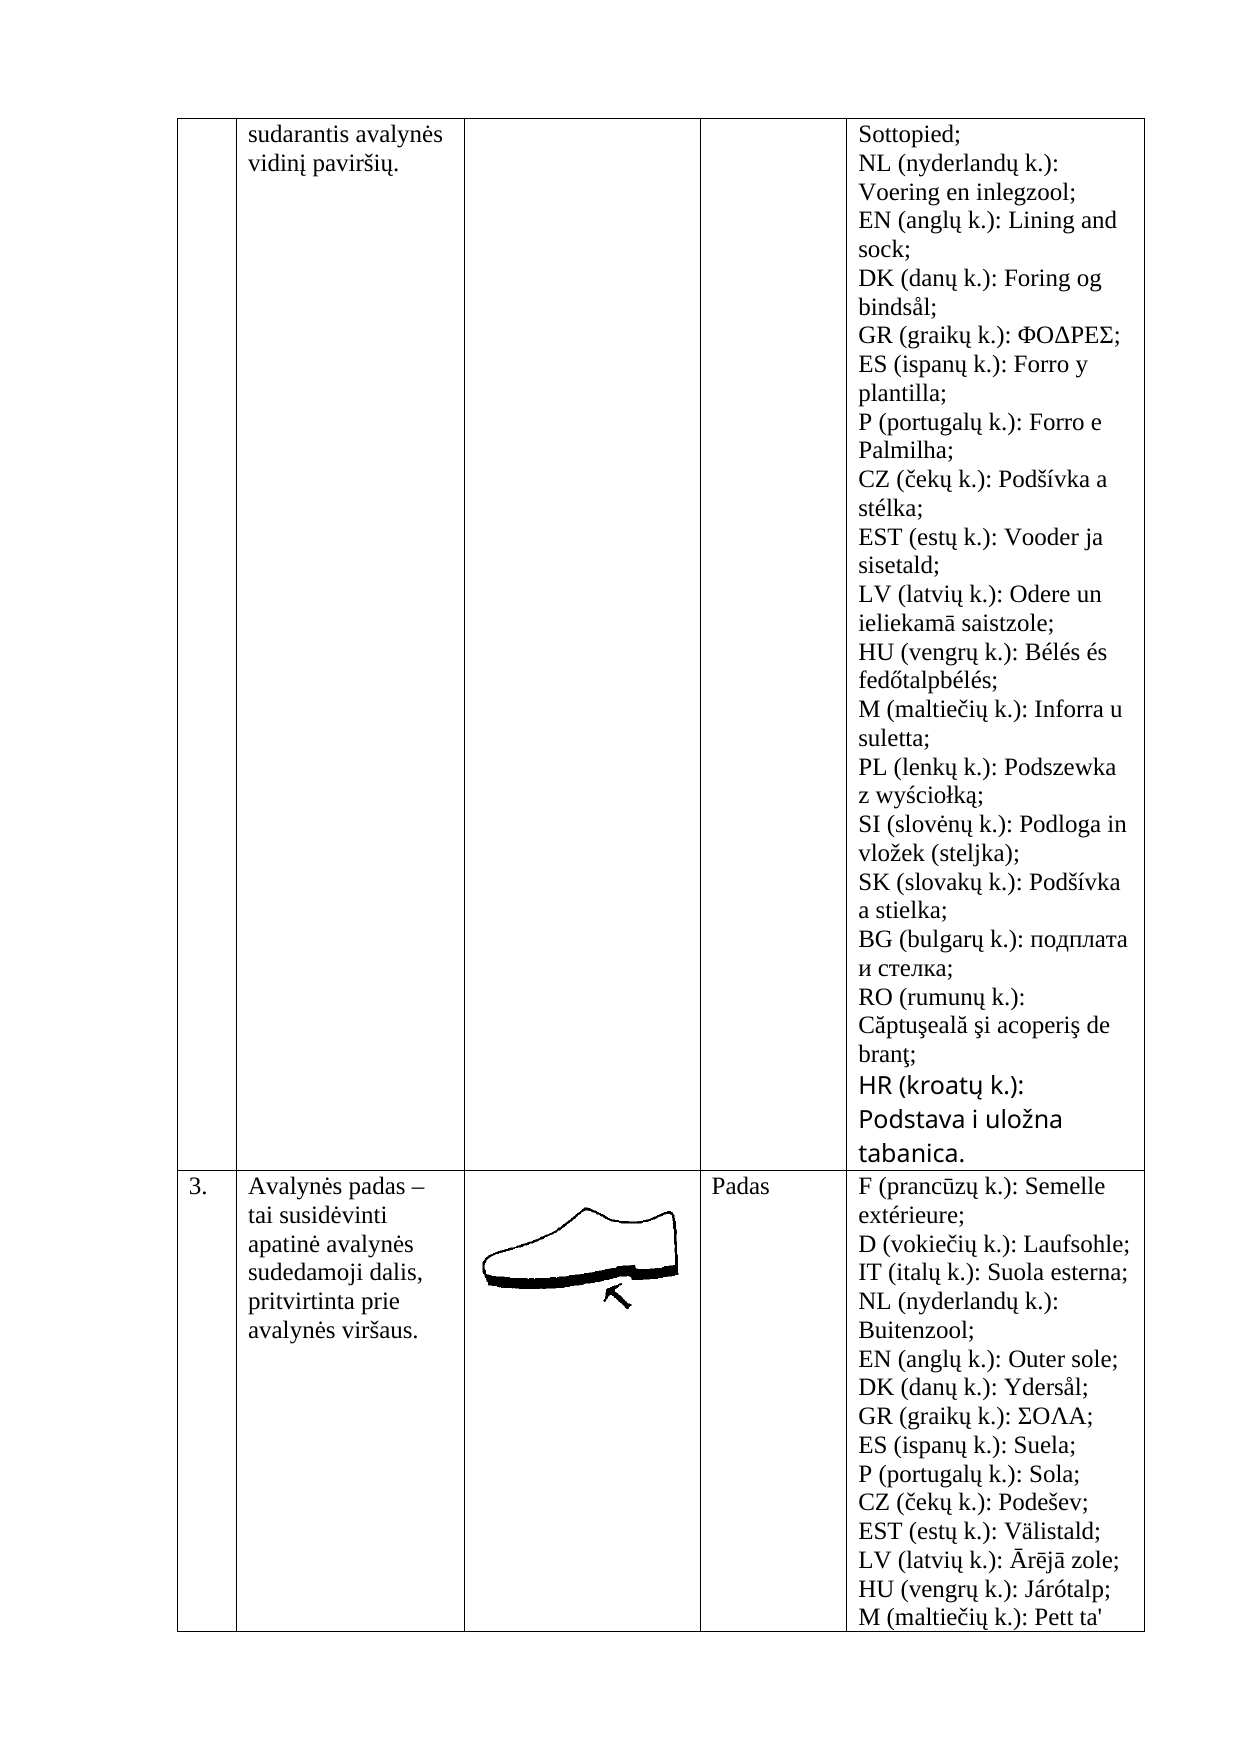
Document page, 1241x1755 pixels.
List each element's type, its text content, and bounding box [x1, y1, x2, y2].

table_cell [701, 119, 846, 1170]
table_cell 3. [178, 1171, 236, 1631]
table_cell [465, 1171, 700, 1631]
table_cell [465, 119, 700, 1170]
table_cell Padas [701, 1171, 846, 1631]
table_cell Sottopied; NL (nyderlandų k.): Voering en inlegzool; EN (anglų k.): Lining and sock; DK (danų k.): Foring og bindsål; GR (graikų k.): ΦOΔPEΣ; ES (ispanų k.): Forro y plantilla; P (portugalų k.): Forro e Palmilha; CZ (čekų k.): Podšívka a stélka; EST (estų k.): Vooder ja sisetald; LV (latvių k.): Odere un ieliekamā saistzole; HU (vengrų k.): Bélés és fedőtalpbélés; M (maltiečių k.): Inforra u suletta; PL (lenkų k.): Podszewka z wyściołką; SI (slovėnų k.): Podloga in vložek (steljka); SK (slovakų k.): Podšívka a stielka; BG (bulgarų k.): пoдплaтa и cтeлкa; RO (rumunų k.): Căptuşeală şi acoperiş de branţ; HR (kroatų k.): Podstava i uložna tabanica. [847, 119, 1144, 1170]
table_cell F (prancūzų k.): Semelle extérieure; D (vokiečių k.): Laufsohle; IT (italų k.): Suola esterna; NL (nyderlandų k.): Buitenzool; EN (anglų k.): Outer sole; DK (danų k.): Ydersål; GR (graikų k.): ΣΟΛΑ; ES (ispanų k.): Suela; P (portugalų k.): Sola; CZ (čekų k.): Podešev; EST (estų k.): Välistald; LV (latvių k.): Ārējā zole; HU (vengrų k.): Járótalp; M (maltiečių k.): Pett ta' [847, 1171, 1144, 1631]
table_cell sudarantis avalynės vidinį paviršių. [237, 119, 464, 1170]
table_cell [178, 119, 236, 1170]
table_cell Avalynės padas – tai susidėvinti apatinė avalynės sudedamoji dalis, pritvirtinta prie avalynės viršaus. [237, 1171, 464, 1631]
